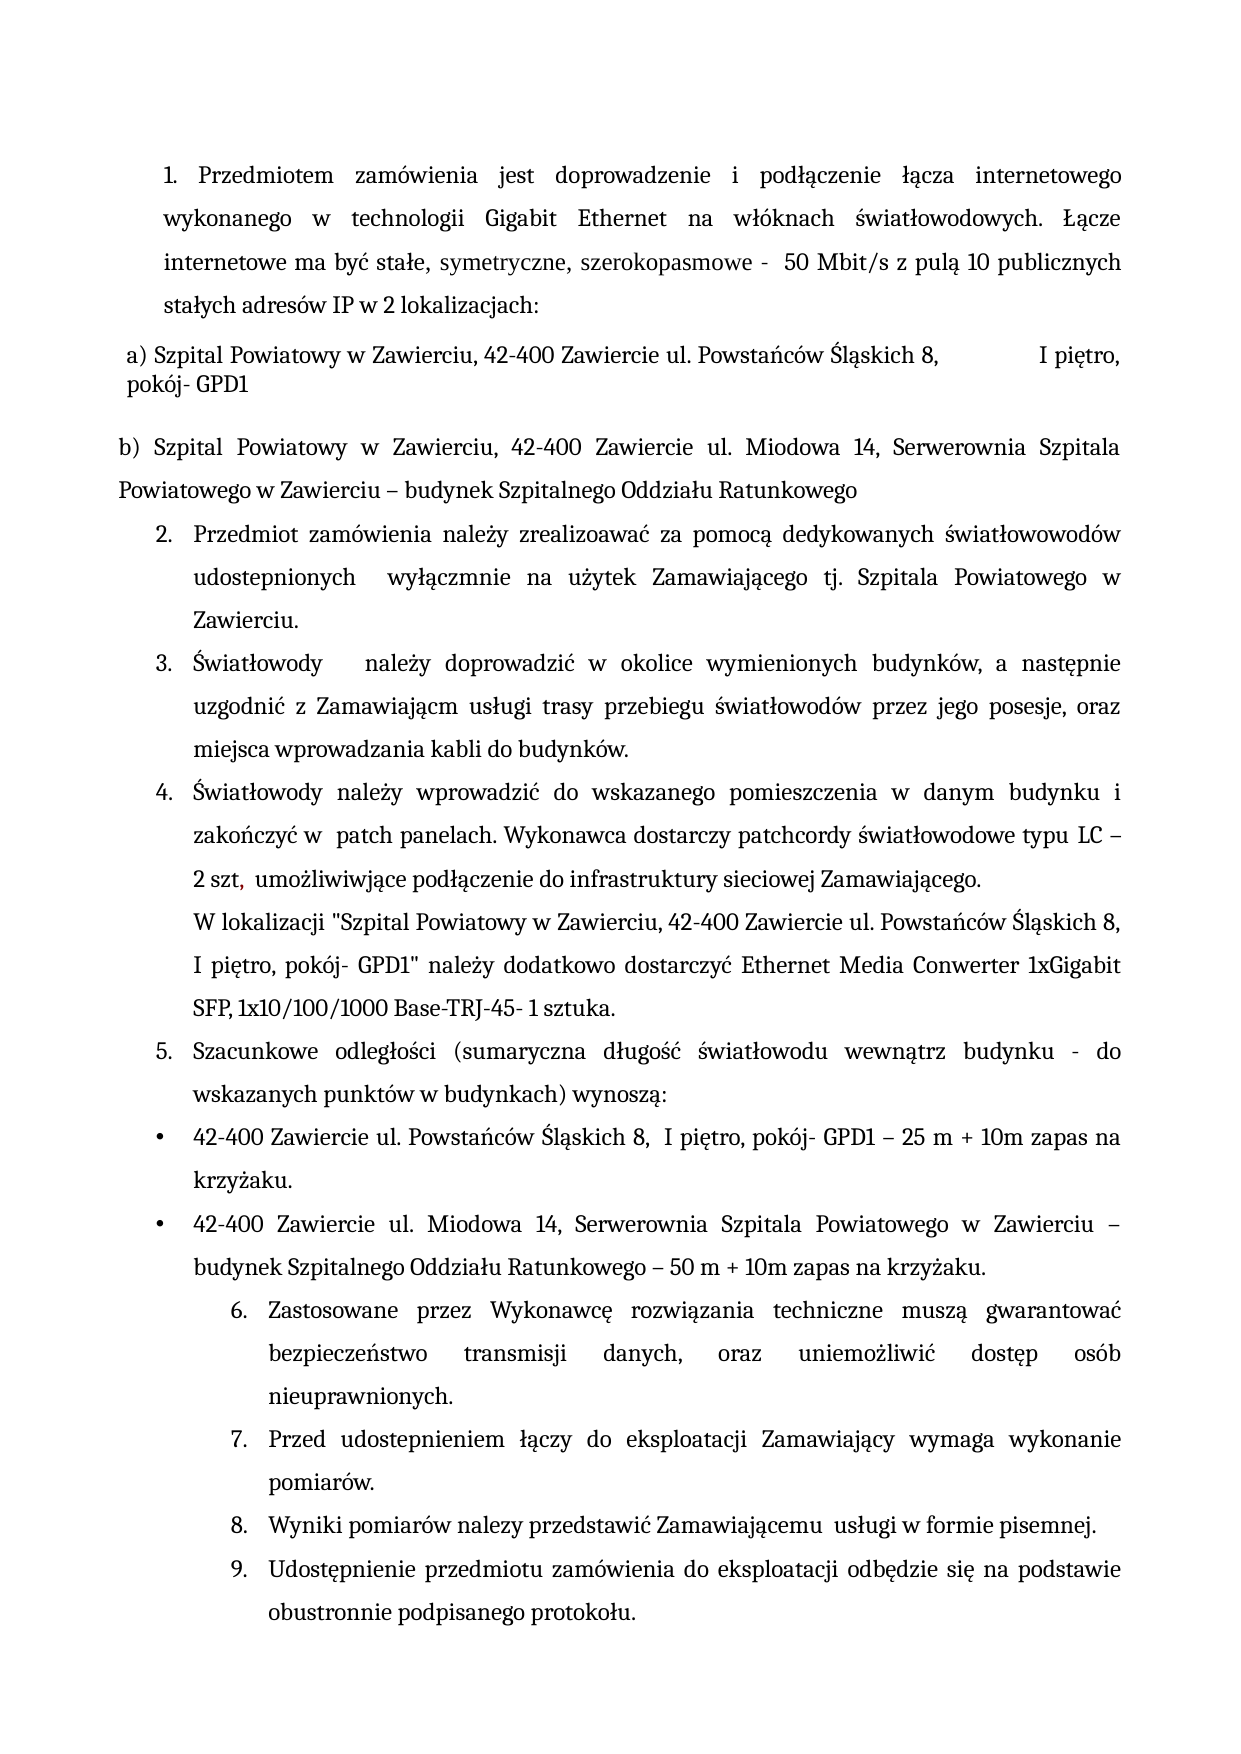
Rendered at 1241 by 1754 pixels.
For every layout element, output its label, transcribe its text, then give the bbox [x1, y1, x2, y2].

list 42-400 Zawiercie ul. Powstańców Śląskich 8, I piętro, pokój- GPD1 – 25 m + 10m zapas na krzyżaku. [156, 1123, 1122, 1195]
list Udostępnienie przedmiotu zamówienia do eksploatacji odbędzie się na podstawie obustronnie podpisanego protokołu. [231, 1554, 1122, 1626]
list W lokalizacji "Szpital Powiatowy w Zawierciu, 42-400 Zawiercie ul. Powstańców Śląskich 8, I piętro, pokój- GPD1" należy dodatkowo dostarczyć Ethernet Media Conwerter 1xGigabit SFP, 1x10/100/1000 Base-TRJ-45- 1 sztuka. [156, 908, 1122, 1023]
list Przedmiot zamówienia należy zrealizoawać za pomocą dedykowanych światłowowodów udostepnionych wyłączmnie na użytek Zamawiającego tj. Szpitala Powiatowego w Zawierciu. [156, 519, 1122, 634]
list Światłowody należy wprowadzić do wskazanego pomieszczenia w danym budynku i zakończyć w patch panelach. Wykonawca dostarczy patchcordy światłowodowe typu LC – 2 szt, umożliwiwjące podłączenie do infrastruktury sieciowej Zamawiającego. [156, 778, 1122, 893]
list Światłowody należy doprowadzić w okolice wymienionych budynków, a następnie uzgodnić z Zamawiającm usługi trasy przebiegu światłowodów przez jego posesje, oraz miejsca wprowadzania kabli do budynków. [156, 649, 1122, 764]
list Zastosowane przez Wykonawcę rozwiązania techniczne muszą gwarantować bezpieczeństwo transmisji danych, oraz uniemożliwić dostęp osób nieuprawnionych. [231, 1296, 1122, 1411]
list Szacunkowe odległości (sumaryczna długość światłowodu wewnątrz budynku - do wskazanych punktów w budynkach) wynoszą: [156, 1037, 1122, 1109]
list 42-400 Zawiercie ul. Miodowa 14, Serwerownia Szpitala Powiatowego w Zawierciu – budynek Szpitalnego Oddziału Ratunkowego – 50 m + 10m zapas na krzyżaku. [156, 1209, 1122, 1281]
list Wyniki pomiarów nalezy przedstawić Zamawiającemu usługi w formie pisemnej. [231, 1511, 1122, 1540]
text 1. Przedmiotem zamówienia jest doprowadzenie i podłączenie łącza internetowego wykonanego w technologii Gigabit Ethernet na włóknach światłowodowych. Łącze internetowe ma być stałe, symetryczne, szerokopasmowe - 50 Mbit/s z pulą 10 publicznych stałych adresów IP w 2 lokalizacjach: [163, 161, 1122, 320]
list Przed udostepnieniem łączy do eksploatacji Zamawiający wymaga wykonanie pomiarów. [231, 1425, 1122, 1497]
text a) Szpital Powiatowy w Zawierciu, 42-400 Zawiercie ul. Powstańców Śląskich 8, I piętro, pokój- GPD1 [126, 341, 1122, 398]
text b) Szpital Powiatowy w Zawierciu, 42-400 Zawiercie ul. Miodowa 14, Serwerownia Szpitala Powiatowego w Zawierciu – budynek Szpitalnego Oddziału Ratunkowego [118, 433, 1122, 505]
